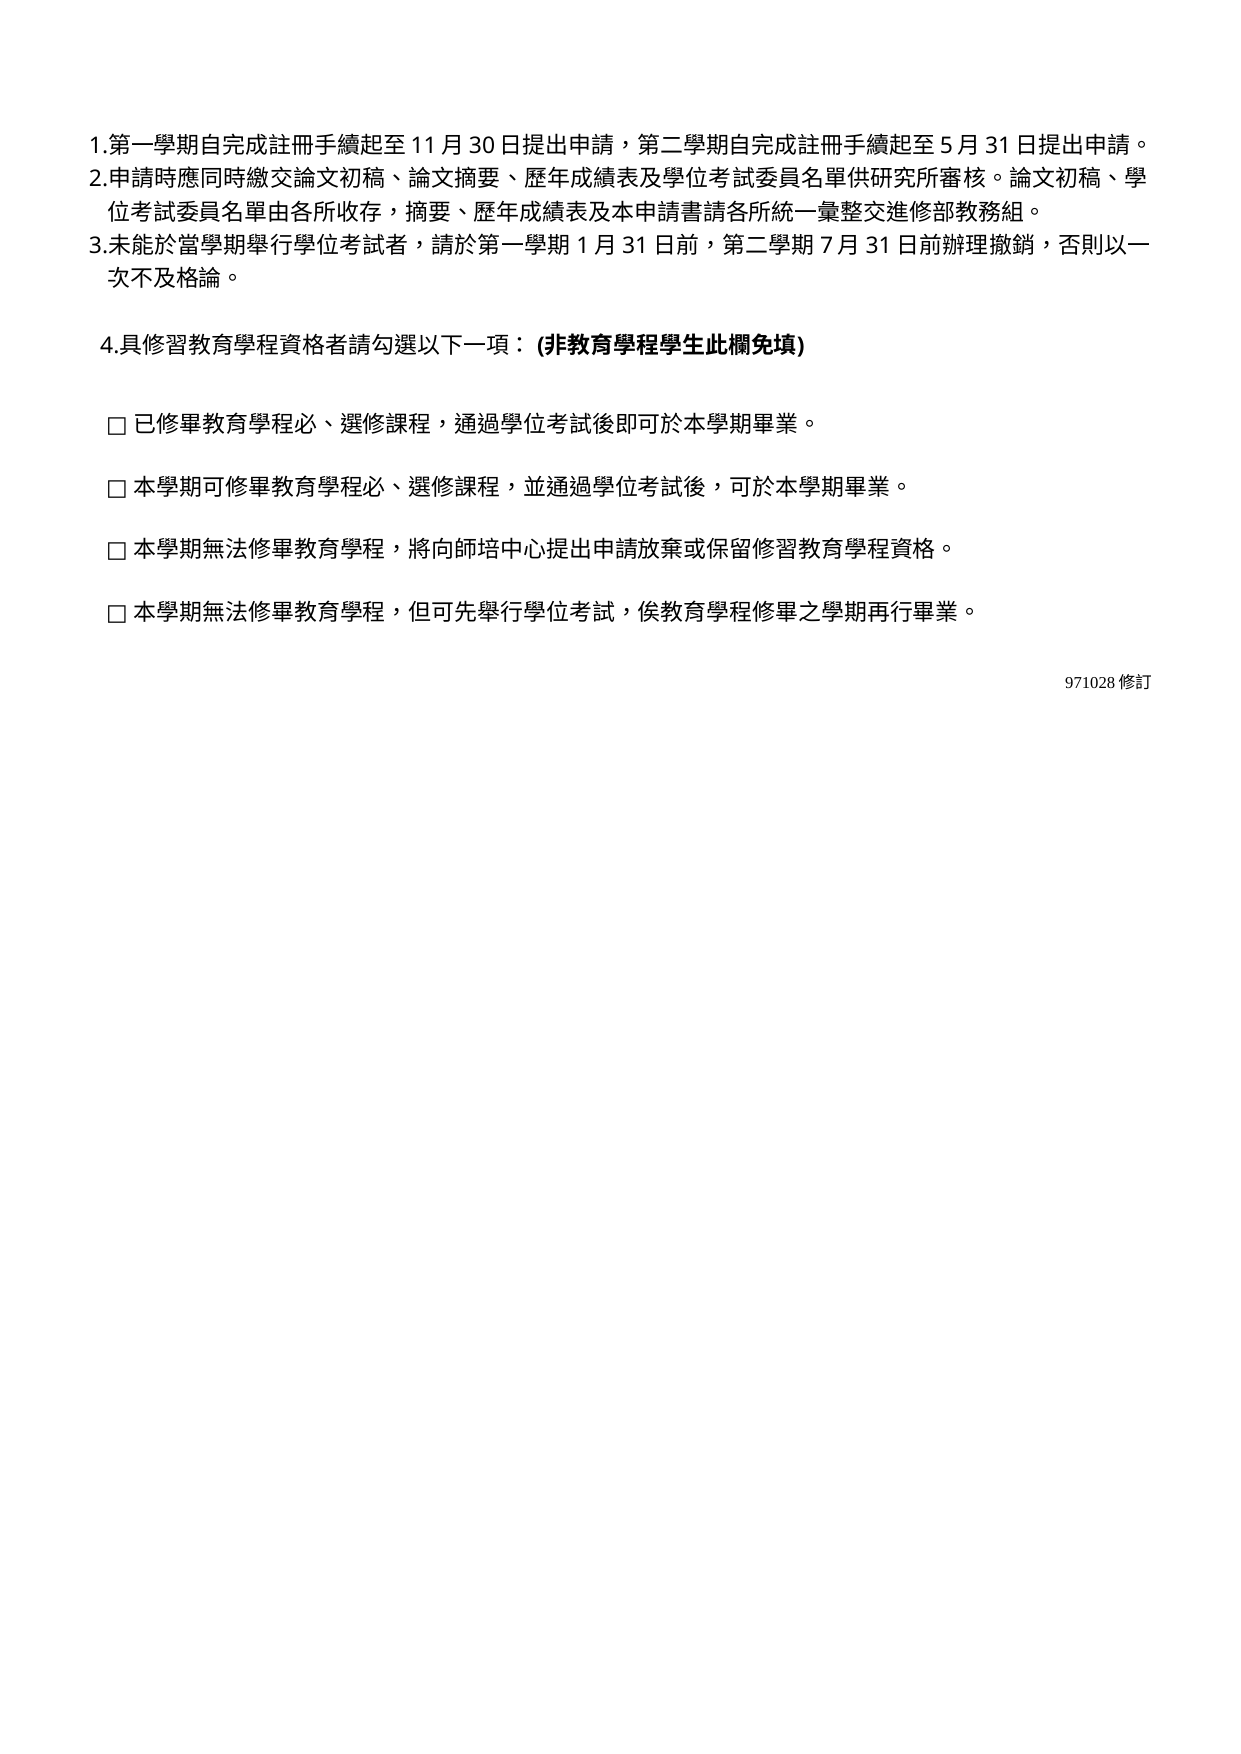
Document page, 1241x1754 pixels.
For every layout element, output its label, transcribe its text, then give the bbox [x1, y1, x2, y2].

text 3.未能於當學期舉行學位考試者，請於第一學期1月31日前，第二學期7月31日前辦理撤銷，否則以一次不及格論。 [89, 227, 1152, 293]
text 971028修訂 [89, 639, 1152, 702]
text 1.第一學期自完成註冊手續起至11月30日提出申請，第二學期自完成註冊手續起至5月31日提出申請。 [89, 127, 1152, 160]
text 2.申請時應同時繳交論文初稿、論文摘要、歷年成績表及學位考試委員名單供研究所審核。論文初稿、學位考試委員名單由各所收存，摘要、歷年成績表及本申請書請各所統一彙整交進修部教務組。 [89, 160, 1152, 227]
table_header 4.具修習教育學程資格者請勾選以下一項： (非教育學程學生此欄免填) □ 已修畢教育學程必、選修課程，通過學位考試後即可於本學期畢業。 □ 本學期可修畢教育學程必、選修課程，並通過學位考試後，可於本學期畢業。 □ 本學期無法修畢教育學程，將向師培中心提出申請放棄或保留修習教育學程資格。 □ 本學期無法修畢教育學程，但可先舉行學位考試，俟教育學程修畢之學期再行畢業。 [89, 294, 1152, 639]
